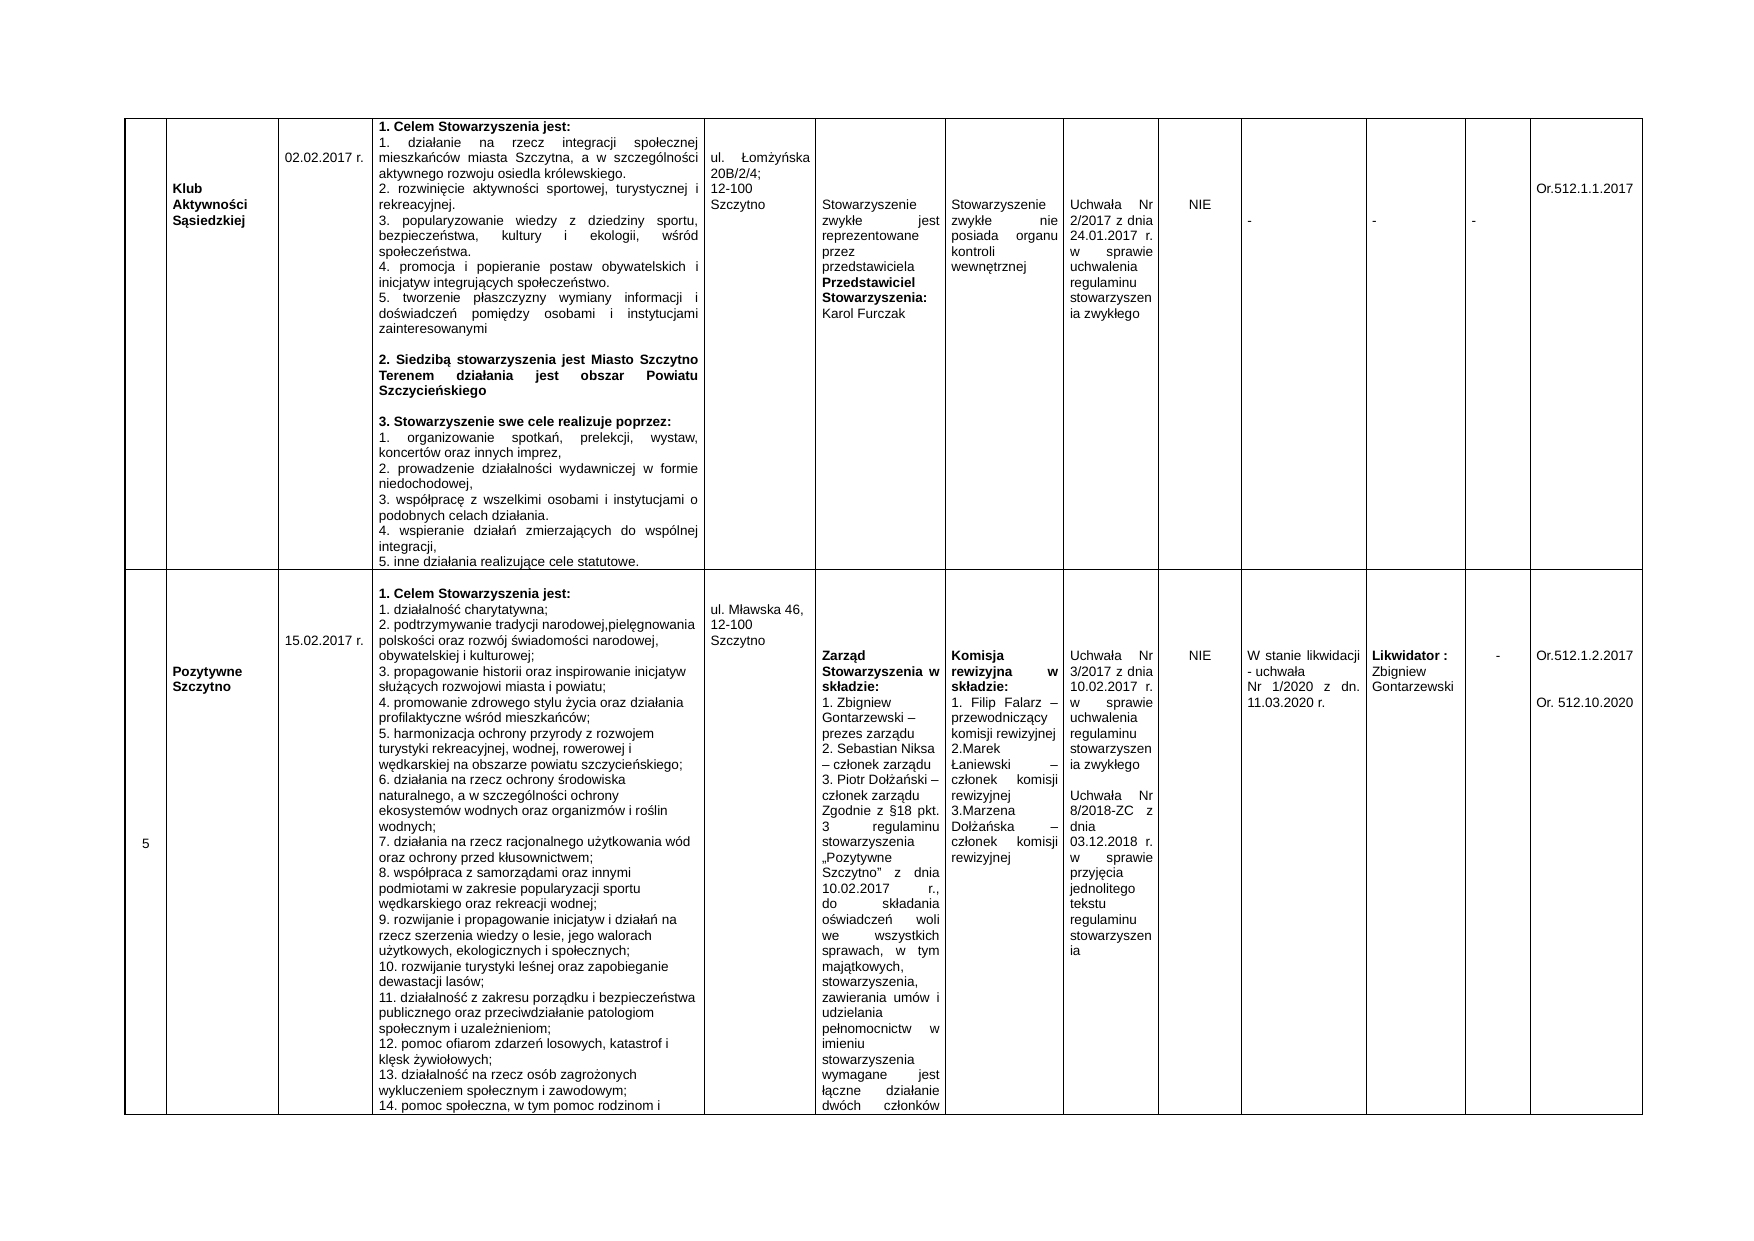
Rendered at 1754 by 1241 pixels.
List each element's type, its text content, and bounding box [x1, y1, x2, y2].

table_cell Or.512.1.1.2017 [1531, 119, 1642, 569]
table_cell Uchwała Nr 3/2017 z dnia 10.02.2017 r. w sprawie uchwalenia regulaminu stowarzyszenia zwykłego Uchwała Nr 8/2018-ZC z dnia 03.12.2018 r. w sprawie przyjęcia jednolitego tekstu regulaminu stowarzyszenia [1064, 570, 1158, 1113]
table_cell ul. Łomżyńska 20B/2/4; 12-100 Szczytno [705, 119, 815, 569]
table_cell - [1466, 119, 1530, 569]
table_cell ul. Mławska 46, 12-100 Szczytno [705, 570, 815, 1113]
table_cell 02.02.2017 r. [279, 119, 372, 569]
table_cell Stowarzyszenie zwykłe nie posiada organu kontroli wewnętrznej [946, 119, 1063, 569]
table_cell NIE [1159, 570, 1241, 1113]
table_cell Uchwała Nr 2/2017 z dnia 24.01.2017 r. w sprawie uchwalenia regulaminu stowarzyszenia zwykłego [1064, 119, 1158, 569]
table_cell Stowarzyszenie zwykłe jest reprezentowane przez przedstawiciela Przedstawiciel Stowarzyszenia: Karol Furczak [816, 119, 945, 569]
table_cell Komisja rewizyjna w składzie: 1. Filip Falarz – przewodniczący komisji rewizyjnej 2.Marek Łaniewski – członek komisji rewizyjnej 3.Marzena Dołżańska – członek komisji rewizyjnej [946, 570, 1063, 1113]
table_cell 15.02.2017 r. [279, 570, 372, 1113]
table_cell Pozytywne Szczytno [167, 570, 278, 1113]
table_cell W stanie likwidacji - uchwała Nr 1/2020 z dn. 11.03.2020 r. [1242, 570, 1366, 1113]
table_cell Zarząd Stowarzyszenia w składzie: 1. Zbigniew Gontarzewski – prezes zarządu 2. Sebastian Niksa – członek zarządu 3. Piotr Dołżański – członek zarządu Zgodnie z §18 pkt. 3 regulaminu stowarzyszenia „Pozytywne Szczytno” z dnia 10.02.2017 r., do składania oświadczeń woli we wszystkich sprawach, w tym majątkowych, stowarzyszenia, zawierania umów i udzielania pełnomocnictw w imieniu stowarzyszenia wymagane jest łączne działanie dwóch członków [816, 570, 945, 1113]
table_cell 5 [126, 570, 166, 1113]
table_cell - [1367, 119, 1465, 569]
table_cell Klub Aktywności Sąsiedzkiej [167, 119, 278, 569]
table_cell 1. Celem Stowarzyszenia jest: 1. działanie na rzecz integracji społecznej mieszkańców miasta Szczytna, a w szczególności aktywnego rozwoju osiedla królewskiego. 2. rozwinięcie aktywności sportowej, turystycznej i rekreacyjnej. 3. popularyzowanie wiedzy z dziedziny sportu, bezpieczeństwa, kultury i ekologii, wśród społeczeństwa. 4. promocja i popieranie postaw obywatelskich i inicjatyw integrujących społeczeństwo. 5. tworzenie płaszczyzny wymiany informacji i doświadczeń pomiędzy osobami i instytucjami zainteresowanymi 2. Siedzibą stowarzyszenia jest Miasto Szczytno Terenem działania jest obszar Powiatu Szczycieńskiego 3. Stowarzyszenie swe cele realizuje poprzez: 1. organizowanie spotkań, prelekcji, wystaw, koncertów oraz innych imprez, 2. prowadzenie działalności wydawniczej w formie niedochodowej, 3. współpracę z wszelkimi osobami i instytucjami o podobnych celach działania. 4. wspieranie działań zmierzających do wspólnej integracji, 5. inne działania realizujące cele statutowe. [373, 119, 704, 569]
table_cell Or.512.1.2.2017 Or. 512.10.2020 [1531, 570, 1642, 1113]
table_cell NIE [1159, 119, 1241, 569]
table_cell - [1242, 119, 1366, 569]
table_cell [126, 119, 166, 569]
table_cell Likwidator : Zbigniew Gontarzewski [1367, 570, 1465, 1113]
table_cell - [1466, 570, 1530, 1113]
table_cell 1. Celem Stowarzyszenia jest: 1. działalność charytatywna; 2. podtrzymywanie tradycji narodowej,pielęgnowania polskości oraz rozwój świadomości narodowej, obywatelskiej i kulturowej; 3. propagowanie historii oraz inspirowanie inicjatyw służących rozwojowi miasta i powiatu; 4. promowanie zdrowego stylu życia oraz działania profilaktyczne wśród mieszkańców; 5. harmonizacja ochrony przyrody z rozwojem turystyki rekreacyjnej, wodnej, rowerowej i wędkarskiej na obszarze powiatu szczycieńskiego; 6. działania na rzecz ochrony środowiska naturalnego, a w szczególności ochrony ekosystemów wodnych oraz organizmów i roślin wodnych; 7. działania na rzecz racjonalnego użytkowania wód oraz ochrony przed kłusownictwem; 8. współpraca z samorządami oraz innymi podmiotami w zakresie popularyzacji sportu wędkarskiego oraz rekreacji wodnej; 9. rozwijanie i propagowanie inicjatyw i działań na rzecz szerzenia wiedzy o lesie, jego walorach użytkowych, ekologicznych i społecznych; 10. rozwijanie turystyki leśnej oraz zapobieganie dewastacji lasów; 11. działalność z zakresu porządku i bezpieczeństwa publicznego oraz przeciwdziałanie patologiom społecznym i uzależnieniom; 12. pomoc ofiarom zdarzeń losowych, katastrof i klęsk żywiołowych; 13. działalność na rzecz osób zagrożonych wykluczeniem społecznym i zawodowym; 14. pomoc społeczna, w tym pomoc rodzinom i [373, 570, 704, 1113]
